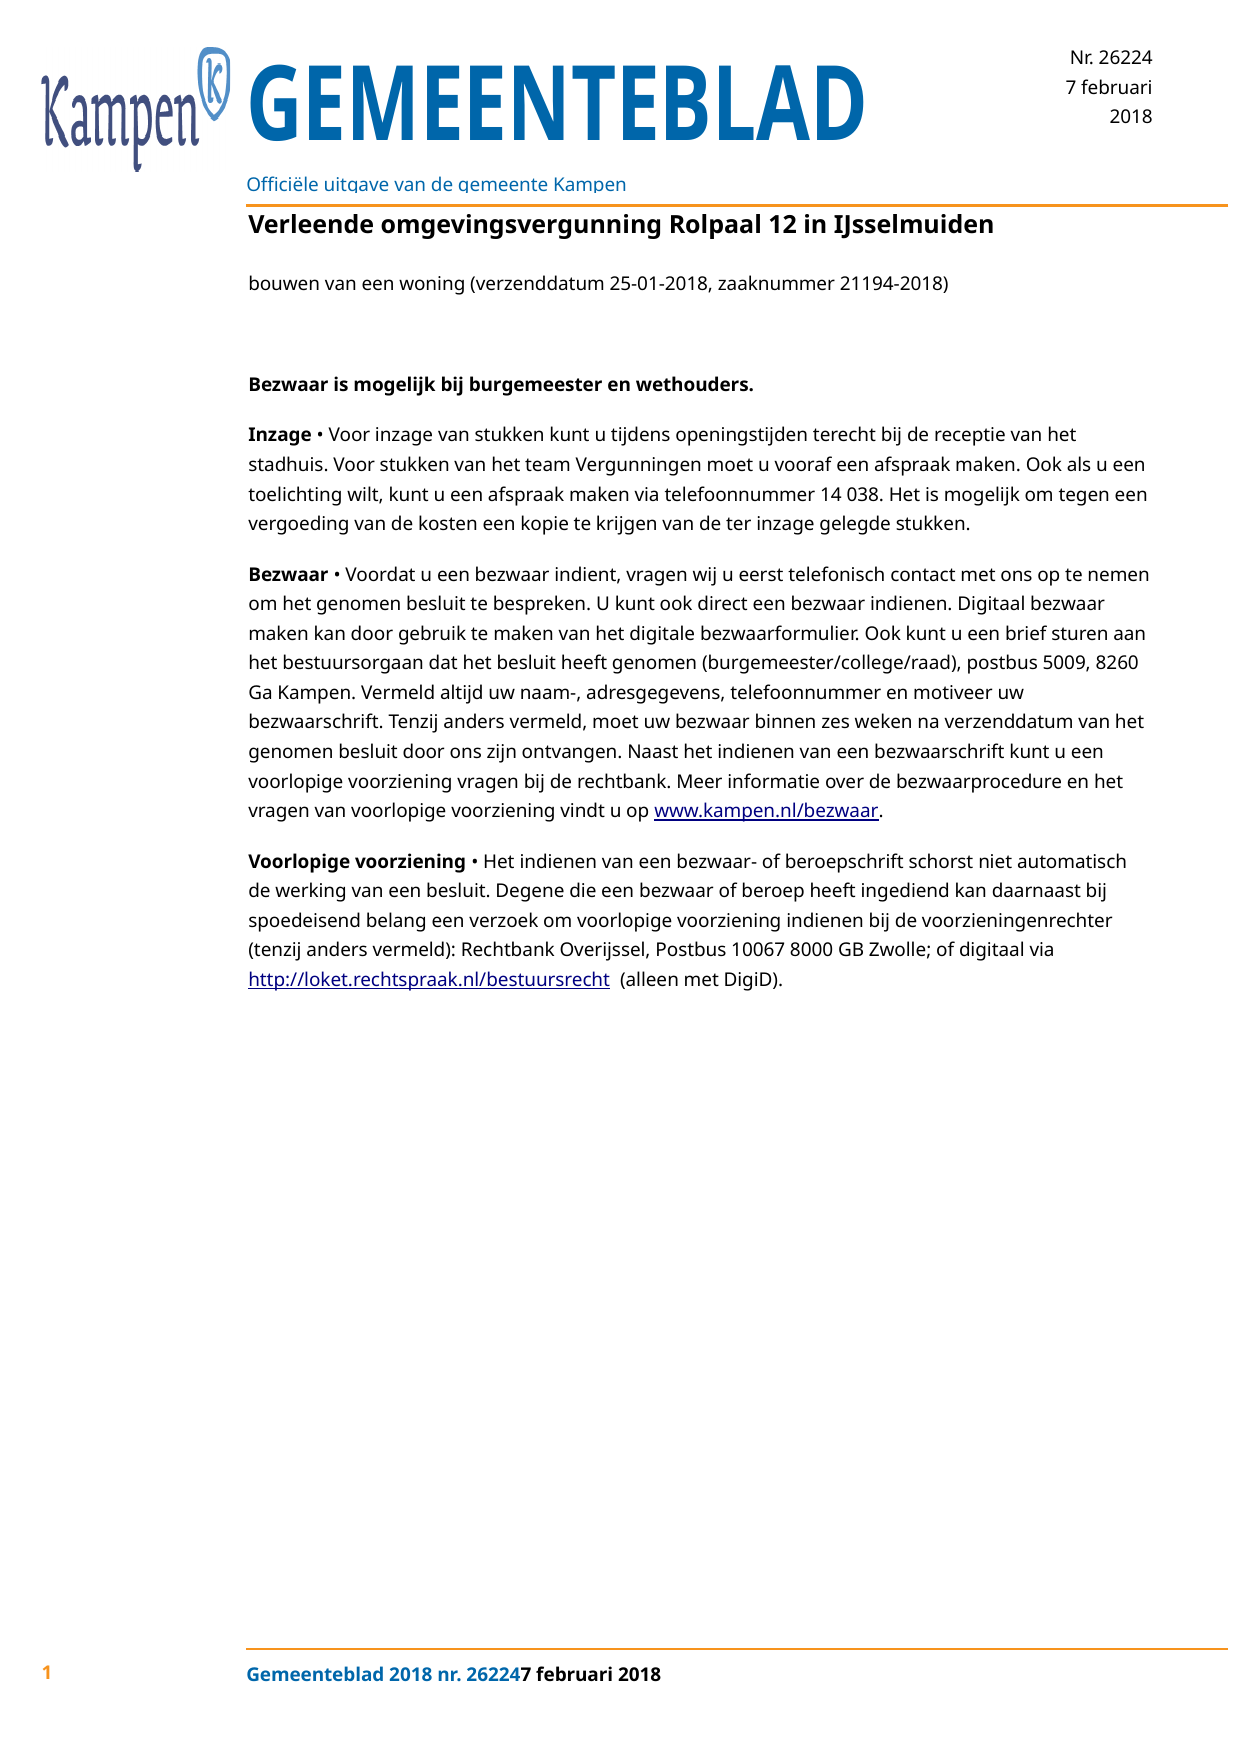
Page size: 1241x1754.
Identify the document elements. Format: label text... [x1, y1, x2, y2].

text bouwen van een woning (verzenddatum 25-01-2018, zaaknummer 21194-2018) [248, 270, 1152, 296]
text Bezwaar is mogelijk bij burgemeester en wethouders. [248, 371, 1152, 397]
picture [41, 47, 231, 172]
text Bezwaar • Voordat u een bezwaar indient, vragen wij u eerst telefonisch contact met ons op te nemen om het genomen besluit te bespreken. U kunt ook direct een bezwaar indienen. Digitaal bezwaar maken kan door gebruik te maken van het digitale bezwaarformulier. Ook kunt u een brief sturen aan het bestuursorgaan dat het besluit heeft genomen (burgemeester/college/raad), postbus 5009, 8260 Ga Kampen. Vermeld altijd uw naam-, adresgegevens, telefoonnummer en motiveer uw bezwaarschrift. Tenzij anders vermeld, moet uw bezwaar binnen zes weken na verzenddatum van het genomen besluit door ons zijn ontvangen. Naast het indienen van een bezwaarschrift kunt u een voorlopige voorziening vragen bij de rechtbank. Meer informatie over de bezwaarprocedure en het vragen van voorlopige voorziening vindt u op www.kampen.nl/bezwaar. [248, 561, 1152, 823]
text Inzage • Voor inzage van stukken kunt u tijdens openingstijden terecht bij de receptie van het stadhuis. Voor stukken van het team Vergunningen moet u vooraf een afspraak maken. Ook als u een toelichting wilt, kunt u een afspraak maken via telefoonnummer 14 038. Het is mogelijk om tegen een vergoeding van de kosten een kopie te krijgen van de ter inzage gelegde stukken. [248, 422, 1152, 536]
text Voorlopige voorziening • Het indienen van een bezwaar- of beroepschrift schorst niet automatisch de werking van een besluit. Degene die een bezwaar of beroep heeft ingediend kan daarnaast bij spoedeisend belang een verzoek om voorlopige voorziening indienen bij de voorzieningenrechter (tenzij anders vermeld): Rechtbank Overijssel, Postbus 10067 8000 GB Zwolle; of digitaal via http://loket.rechtspraak.nl/bestuursrecht (alleen met DigiD). [248, 848, 1152, 992]
text Verleende omgevingsvergunning Rolpaal 12 in IJsselmuiden [248, 207, 1152, 241]
